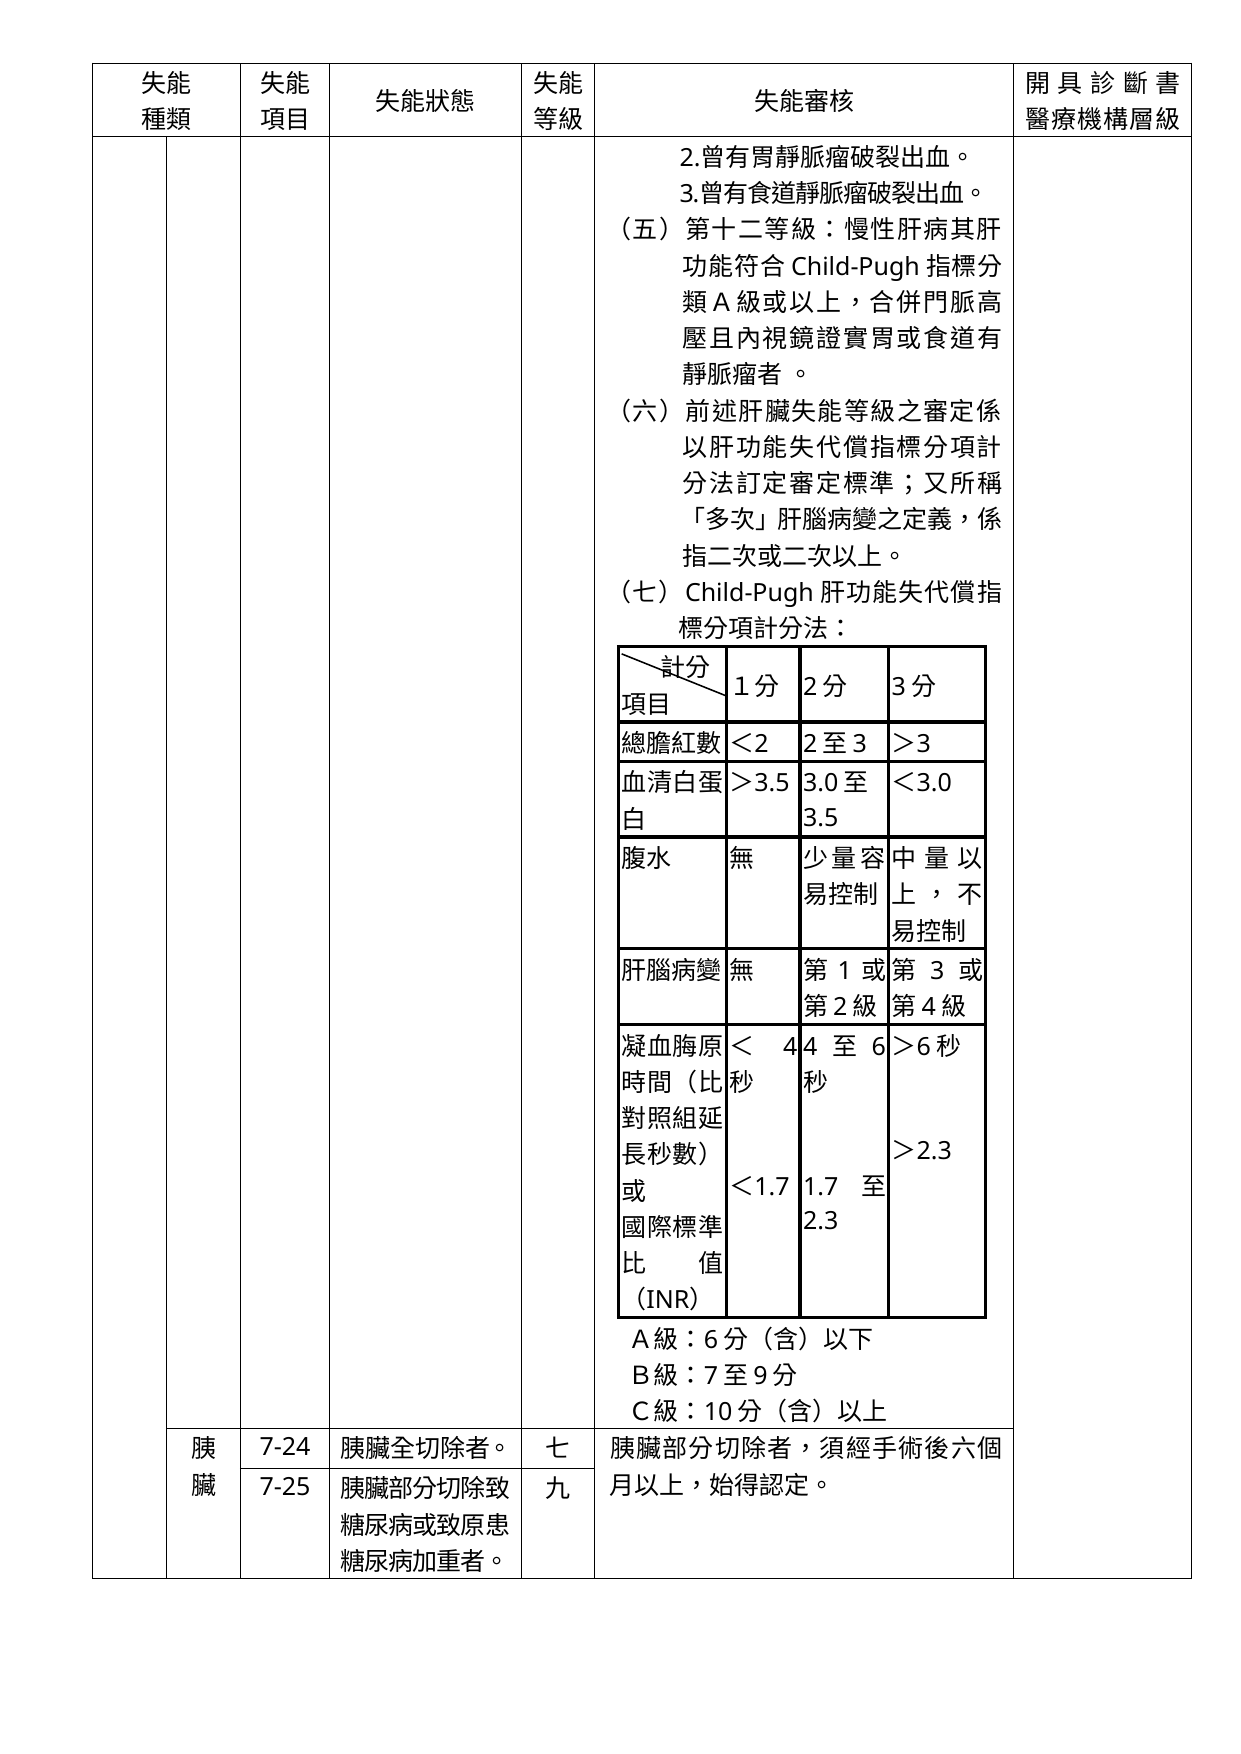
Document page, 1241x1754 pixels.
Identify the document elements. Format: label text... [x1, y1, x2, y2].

table_cell [522, 137, 594, 1428]
table_cell [1014, 137, 1191, 1578]
table_cell 胰 臟 [167, 1429, 240, 1578]
table_cell 九 [522, 1469, 594, 1578]
table_cell 胰臟全切除者。 [330, 1429, 521, 1468]
table_cell 無 [728, 839, 798, 947]
table_cell 胰臟部分切除致糖尿病或致原患糖尿病加重者。 [330, 1469, 521, 1578]
table_cell ＞3.5 [728, 763, 798, 835]
table_header 失能審核 [595, 64, 1013, 136]
table_header 失能狀態 [330, 64, 521, 136]
table_header 失能等級 [522, 64, 594, 136]
table_cell 肝腦病變 [620, 950, 725, 1023]
table_cell 腹水 [620, 839, 725, 947]
table_cell ＞6秒 ＞2.3 [890, 1026, 984, 1316]
table_cell 七 [522, 1429, 594, 1468]
table_cell 第1或第2級 [802, 950, 887, 1023]
table_header １分 [728, 648, 798, 720]
table_cell [93, 137, 166, 1578]
table_cell 2至3 [802, 724, 887, 760]
table_cell ＞3 [890, 724, 984, 760]
table_cell 中量以上，不易控制 [890, 839, 984, 947]
table_cell ＜3.0 [890, 763, 984, 835]
table_cell [330, 137, 521, 1428]
table_cell ＜4秒 ＜1.7 [728, 1026, 798, 1316]
table_header 失能 種類 [93, 64, 240, 136]
table_cell ＜2 [728, 724, 798, 760]
table_header 2分 [802, 648, 887, 720]
table_header 3分 [890, 648, 984, 720]
table_cell 血清白蛋白 [620, 763, 725, 835]
table_cell 7-24 [241, 1429, 329, 1468]
table_cell 少量容易控制 [802, 839, 887, 947]
table_header 失能項目 [241, 64, 329, 136]
table_cell 總膽紅數 [620, 724, 725, 760]
table_cell [167, 137, 240, 1428]
table_cell 2.曾有胃靜脈瘤破裂出血。 3.曾有食道靜脈瘤破裂出血。 （五）第十二等級：慢性肝病其肝功能符合Child-Pugh指標分類Ａ級或以上，合併門脈高壓且內視鏡證實胃或食道有靜脈瘤者 。 （六）前述肝臟失能等級之審定係以肝功能失代償指標分項計分法訂定審定標準；又所稱「多次」肝腦病變之定義，係指二次或二次以上。 （七）Child-Pugh肝功能失代償指標分項計分法： Ａ級：6分（含）以下 Ｂ級：7至9分 Ｃ級：10分（含）以上 [595, 137, 1013, 1428]
table_header 開具診斷書 醫療機構層級 [1014, 64, 1191, 136]
table_cell 胰臟部分切除者，須經手術後六個月以上，始得認定。 [595, 1429, 1013, 1578]
table_cell [241, 137, 329, 1428]
table_cell 無 [728, 950, 798, 1023]
table_cell 第3或第4級 [890, 950, 984, 1023]
table_cell 3.0至3.5 [802, 763, 887, 835]
table_header 計分 項目 [620, 648, 725, 720]
table_cell 凝血脢原時間（比對照組延長秒數）或 國際標準比值（INR） [620, 1026, 725, 1316]
table_cell 4至6秒 1.7至2.3 [802, 1026, 887, 1316]
table_cell 7-25 [241, 1469, 329, 1578]
